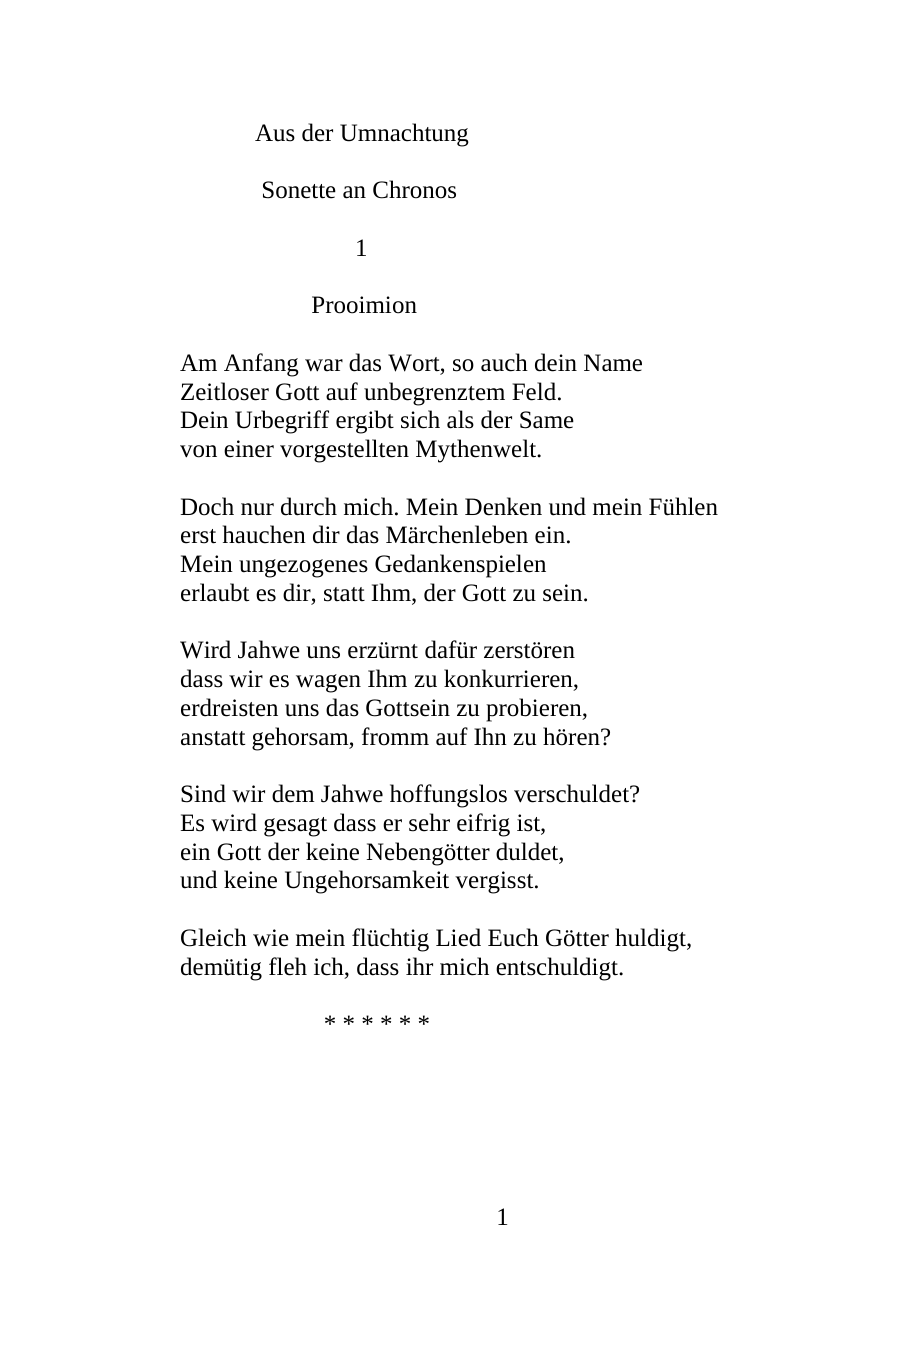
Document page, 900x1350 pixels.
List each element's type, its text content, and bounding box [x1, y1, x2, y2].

text erst hauchen dir das Märchenleben ein. [180, 521, 825, 549]
text Doch nur durch mich. Mein Denken und mein Fühlen [180, 492, 825, 521]
text Es wird gesagt dass er sehr eifrig ist, [180, 808, 825, 837]
text demütig fleh ich, dass ihr mich entschuldigt. [180, 952, 825, 981]
text Mein ungezogenes Gedankenspielen [180, 549, 825, 578]
text Aus der Umnachtung [180, 118, 825, 147]
text Sind wir dem Jahwe hoffungslos verschuldet? [180, 779, 825, 808]
text erlaubt es dir, statt Ihm, der Gott zu sein. [180, 578, 825, 607]
text * * * * * * [180, 1009, 825, 1038]
text Wird Jahwe uns erzürnt dafür zerstören [180, 636, 825, 664]
text erdreisten uns das Gottsein zu probieren, [180, 693, 825, 722]
text von einer vorgestellten Mythenwelt. [180, 434, 825, 463]
text Dein Urbegriff ergibt sich als der Same [180, 406, 825, 434]
text Am Anfang war das Wort, so auch dein Name [180, 348, 825, 377]
text 1 [180, 233, 825, 262]
text Sonette an Chronos [180, 176, 825, 204]
text ein Gott der keine Nebengötter duldet, [180, 837, 825, 866]
text dass wir es wagen Ihm zu konkurrieren, [180, 664, 825, 693]
text Zeitloser Gott auf unbegrenztem Feld. [180, 377, 825, 406]
text anstatt gehorsam, fromm auf Ihn zu hören? [180, 722, 825, 751]
text Prooimion [180, 291, 825, 319]
text Gleich wie mein flüchtig Lied Euch Götter huldigt, [180, 923, 825, 952]
text und keine Ungehorsamkeit vergisst. [180, 866, 825, 894]
